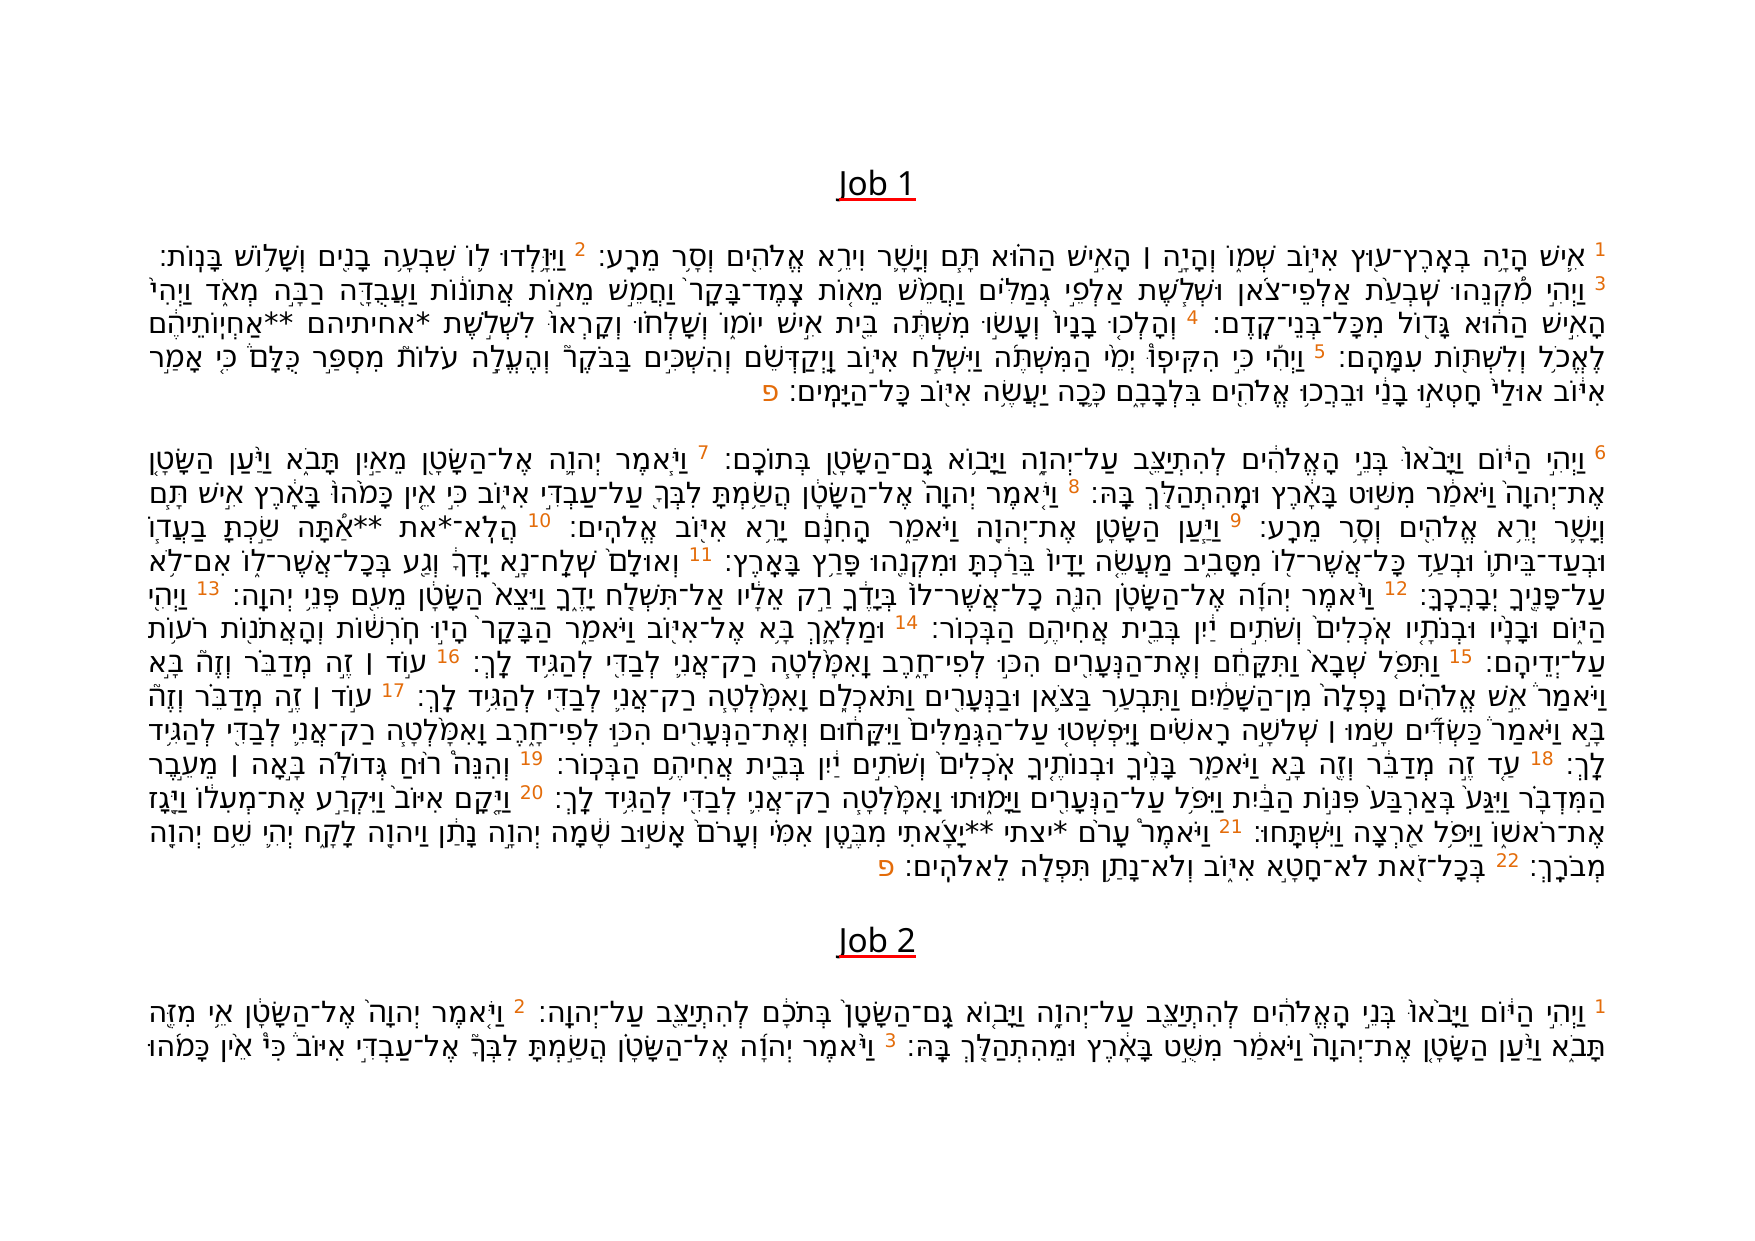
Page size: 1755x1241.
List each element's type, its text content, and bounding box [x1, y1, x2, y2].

text 1 אִ֛ישׁ הָיָ֥ה בְאֶֽרֶץ־ע֖וּץ אִיּ֣וֹב שְׁמ֑וֹ וְהָיָ֣ה ׀ הָאִ֣ישׁ הַה֗וּא תָּ֧ם וְיָשָׁ֛ר וִירֵ֥א אֱלֹהִ֖ים וְסָ֥ר מֵרָֽע׃ 2 וַיִּוָּ֥לְדוּ ל֛וֹ שִׁבְעָ֥ה בָנִ֖ים וְשָׁל֥וֹשׁ בָּנֽוֹת׃ ‬‬3 וַיְהִ֣י מִ֠קְנֵהוּ שִֽׁבְעַ֨ת אַלְפֵי־צֹ֜אן וּשְׁלֹ֧שֶׁת אַלְפֵ֣י גְמַלִּ֗ים וַחֲמֵ֨שׁ מֵא֤וֹת צֶֽמֶד־בָּקָר֙ וַחֲמֵ֣שׁ מֵא֣וֹת אֲתוֹנ֔וֹת וַעֲבֻדָּ֖ה רַבָּ֣ה מְאֹ֑ד וַיְהִי֙ הָאִ֣ישׁ הַה֔וּא גָּד֖וֹל מִכָּל־בְּנֵי־קֶֽדֶם׃ ‬‬4 וְהָלְכ֤וּ בָנָיו֙ וְעָשׂ֣וּ מִשְׁתֶּ֔ה בֵּ֖ית אִ֣ישׁ יוֹמ֑וֹ וְשָׁלְח֗וּ וְקָרְאוּ֙ לִשְׁלֹ֣שֶׁת *אחיתיהם **אַחְיֽוֹתֵיהֶ֔ם לֶאֱכֹ֥ל וְלִשְׁתּ֖וֹת עִמָּהֶֽם׃ ‬‬5 וַיְהִ֡י כִּ֣י הִקִּיפֽוּ֩ יְמֵ֨י הַמִּשְׁתֶּ֜ה וַיִּשְׁלַ֧ח אִיּ֣וֹב וַֽיְקַדְּשֵׁ֗ם וְהִשְׁכִּ֣ים בַּבֹּקֶר֮ וְהֶעֱלָ֣ה עֹלוֹת֮ מִסְפַּ֣ר כֻּלָּם֒ כִּ֚י אָמַ֣ר אִיּ֔וֹב אוּלַי֙ חָטְא֣וּ בָנַ֔י וּבֵרֲכ֥וּ אֱלֹהִ֖ים בִּלְבָבָ֑ם כָּ֛כָה יַעֲשֶׂ֥ה אִיּ֖וֹב כָּל־הַיָּמִֽים׃ פ ‬‬‬‬‬‬ [148, 239, 1606, 409]
text Job 1‬‬ [148, 160, 1606, 206]
text 6 וַיְהִ֣י הַיּ֔וֹם וַיָּבֹ֙אוּ֙ בְּנֵ֣י הָאֱלֹהִ֔ים לְהִתְיַצֵּ֖ב עַל־יְהוָ֑ה וַיָּב֥וֹא גַֽם־הַשָּׂטָ֖ן בְּתוֹכָֽם׃ ‬‬7 וַיֹּ֧אמֶר יְהוָ֛ה אֶל־הַשָּׂטָ֖ן מֵאַ֣יִן תָּבֹ֑א וַיַּ֨עַן הַשָּׂטָ֤ן אֶת־יְהוָה֙ וַיֹּאמַ֔ר מִשּׁ֣וּט בָּאָ֔רֶץ וּמֵֽהִתְהַלֵּ֖ךְ בָּֽהּ׃ ‬‬8 וַיֹּ֤אמֶר יְהוָה֙ אֶל־הַשָּׂטָ֔ן הֲשַׂ֥מְתָּ לִבְּךָ֖ עַל־עַבְדִּ֣י אִיּ֑וֹב כִּ֣י אֵ֤ין כָּמֹ֙הוּ֙ בָּאָ֔רֶץ אִ֣ישׁ תָּ֧ם וְיָשָׁ֛ר יְרֵ֥א אֱלֹהִ֖ים וְסָ֥ר מֵרָֽע׃ ‬‬9 וַיַּ֧עַן הַשָּׂטָ֛ן אֶת־יְהוָ֖ה וַיֹּאמַ֑ר הַֽחִנָּ֔ם יָרֵ֥א אִיּ֖וֹב אֱלֹהִֽים׃ ‬‬10 הֲלֹֽא־*את **אַ֠תָּה שַׂ֣כְתָּ בַעֲד֧וֹ וּבְעַד־בֵּית֛וֹ וּבְעַ֥ד כָּל־אֲשֶׁר־ל֖וֹ מִסָּבִ֑יב מַעֲשֵׂ֤ה יָדָיו֙ בֵּרַ֔כְתָּ וּמִקְנֵ֖הוּ פָּרַ֥ץ בָּאָֽרֶץ׃ ‬‬11 וְאוּלָם֙ שְֽׁלַֽח־נָ֣א יָֽדְךָ֔ וְגַ֖ע בְּכָל־אֲשֶׁר־ל֑וֹ אִם־לֹ֥א עַל־פָּנֶ֖יךָ יְבָרֲכֶֽךָּ׃ ‬‬12 וַיֹּ֨אמֶר יְהוָ֜ה אֶל־הַשָּׂטָ֗ן הִנֵּ֤ה כָל־אֲשֶׁר־לוֹ֙ בְּיָדֶ֔ךָ רַ֣ק אֵלָ֔יו אַל־תִּשְׁלַ֖ח יָדֶ֑ךָ וַיֵּצֵא֙ הַשָּׂטָ֔ן מֵעִ֖ם פְּנֵ֥י יְהוָֽה׃ ‬‬13 וַיְהִ֖י הַיּ֑וֹם וּבָנָ֨יו וּבְנֹתָ֤יו אֹֽכְלִים֙ וְשֹׁתִ֣ים יַ֔יִן בְּבֵ֖ית אֲחִיהֶ֥ם הַבְּכֽוֹר׃ ‬‬14 וּמַלְאָ֛ךְ בָּ֥א אֶל־אִיּ֖וֹב וַיֹּאמַ֑ר הַבָּקָר֙ הָי֣וּ חֹֽרְשׁ֔וֹת וְהָאֲתֹנ֖וֹת רֹע֥וֹת עַל־יְדֵיהֶֽם׃ ‬‬15 וַתִּפֹּ֤ל שְׁבָא֙ וַתִּקָּחֵ֔ם וְאֶת־הַנְּעָרִ֖ים הִכּ֣וּ לְפִי־חָ֑רֶב וָֽאִמָּ֨לְטָ֧ה רַק־אֲנִ֛י לְבַדִּ֖י לְהַגִּ֥יד לָֽךְ׃ ‬‬16 ע֣וֹד ׀ זֶ֣ה מְדַבֵּ֗ר וְזֶה֮ בָּ֣א וַיֹּאמַר֒ אֵ֣שׁ אֱלֹהִ֗ים נָֽפְלָה֙ מִן־הַשָּׁמַ֔יִם וַתִּבְעַ֥ר בַּצֹּ֛אן וּבַנְּעָרִ֖ים וַתֹּאכְלֵ֑ם וָאִמָּ֨לְטָ֧ה רַק־אֲנִ֛י לְבַדִּ֖י לְהַגִּ֥יד לָֽךְ׃ ‬‬17 ע֣וֹד ׀ זֶ֣ה מְדַבֵּ֗ר וְזֶה֮ בָּ֣א וַיֹּאמַר֒ כַּשְׂדִּ֞ים שָׂ֣מוּ ׀ שְׁלֹשָׁ֣ה רָאשִׁ֗ים וַֽיִּפְשְׁט֤וּ עַל־הַגְּמַלִּים֙ וַיִּקָּח֔וּם וְאֶת־הַנְּעָרִ֖ים הִכּ֣וּ לְפִי־חָ֑רֶב וָאִמָּ֨לְטָ֧ה רַק־אֲנִ֛י לְבַדִּ֖י לְהַגִּ֥יד לָֽךְ׃ ‬‬18 עַ֚ד זֶ֣ה מְדַבֵּ֔ר וְזֶ֖ה בָּ֣א וַיֹּאמַ֑ר בָּנֶ֨יךָ וּבְנוֹתֶ֤יךָ אֹֽכְלִים֙ וְשֹׁתִ֣ים יַ֔יִן בְּבֵ֖ית אֲחִיהֶ֥ם הַבְּכֽוֹר׃ ‬‬19 וְהִנֵּה֩ ר֨וּחַ גְּדוֹלָ֜ה בָּ֣אָה ׀ מֵעֵ֣בֶר הַמִּדְבָּ֗ר וַיִּגַּע֙ בְּאַרְבַּע֙ פִּנּ֣וֹת הַבַּ֔יִת וַיִּפֹּ֥ל עַל־הַנְּעָרִ֖ים וַיָּמ֑וּתוּ וָאִמָּ֨לְטָ֧ה רַק־אֲנִ֛י לְבַדִּ֖י לְהַגִּ֥יד לָֽךְ׃ ‬‬20 וַיָּ֤קָם אִיּוֹב֙ וַיִּקְרַ֣ע אֶת־מְעִל֔וֹ וַיָּ֖גָז אֶת־רֹאשׁ֑וֹ וַיִּפֹּ֥ל אַ֖רְצָה וַיִּשְׁתָּֽחוּ׃ ‬‬21 וַיֹּאמֶר֩ עָרֹ֨ם *יצתי **יָצָ֜אתִי מִבֶּ֣טֶן אִמִּ֗י וְעָרֹם֙ אָשׁ֣וּב שָׁ֔מָה יְהוָ֣ה נָתַ֔ן וַיהוָ֖ה לָקָ֑ח יְהִ֛י שֵׁ֥ם יְהוָ֖ה מְבֹרָֽךְ׃ ‬‬22 בְּכָל־זֹ֖את לֹא־חָטָ֣א אִיּ֑וֹב וְלֹא־נָתַ֥ן תִּפְלָ֖ה לֵאלֹהִֽים׃ פ ‬‬ [148, 442, 1606, 883]
text 1 וַיְהִ֣י הַיּ֔וֹם וַיָּבֹ֙אוּ֙ בְּנֵ֣י הָֽאֱלֹהִ֔ים לְהִתְיַצֵּ֖ב עַל־יְהוָ֑ה וַיָּב֤וֹא גַֽם־הַשָּׂטָן֙ בְּתֹכָ֔ם לְהִתְיַצֵּ֖ב עַל־יְהוָֽה׃ 2 וַיֹּ֤אמֶר יְהוָה֙ אֶל־הַשָּׂטָ֔ן אֵ֥י מִזֶּ֖ה תָּבֹ֑א וַיַּ֨עַן הַשָּׂטָ֤ן אֶת־יְהוָה֙ וַיֹּאמַ֔ר מִשֻּׁ֣ט בָּאָ֔רֶץ וּמֵהִתְהַלֵּ֖ךְ בָּֽהּ׃ ‬‬3 וַיֹּ֨אמֶר יְהוָ֜ה אֶל־הַשָּׂטָ֗ן הֲשַׂ֣מְתָּ לִבְּךָ֮ אֶל־עַבְדִּ֣י אִיּוֹב֒ כִּי֩ אֵ֨ין כָּמֹ֜הוּ [148, 996, 1606, 1063]
text Job 2 [148, 917, 1606, 962]
